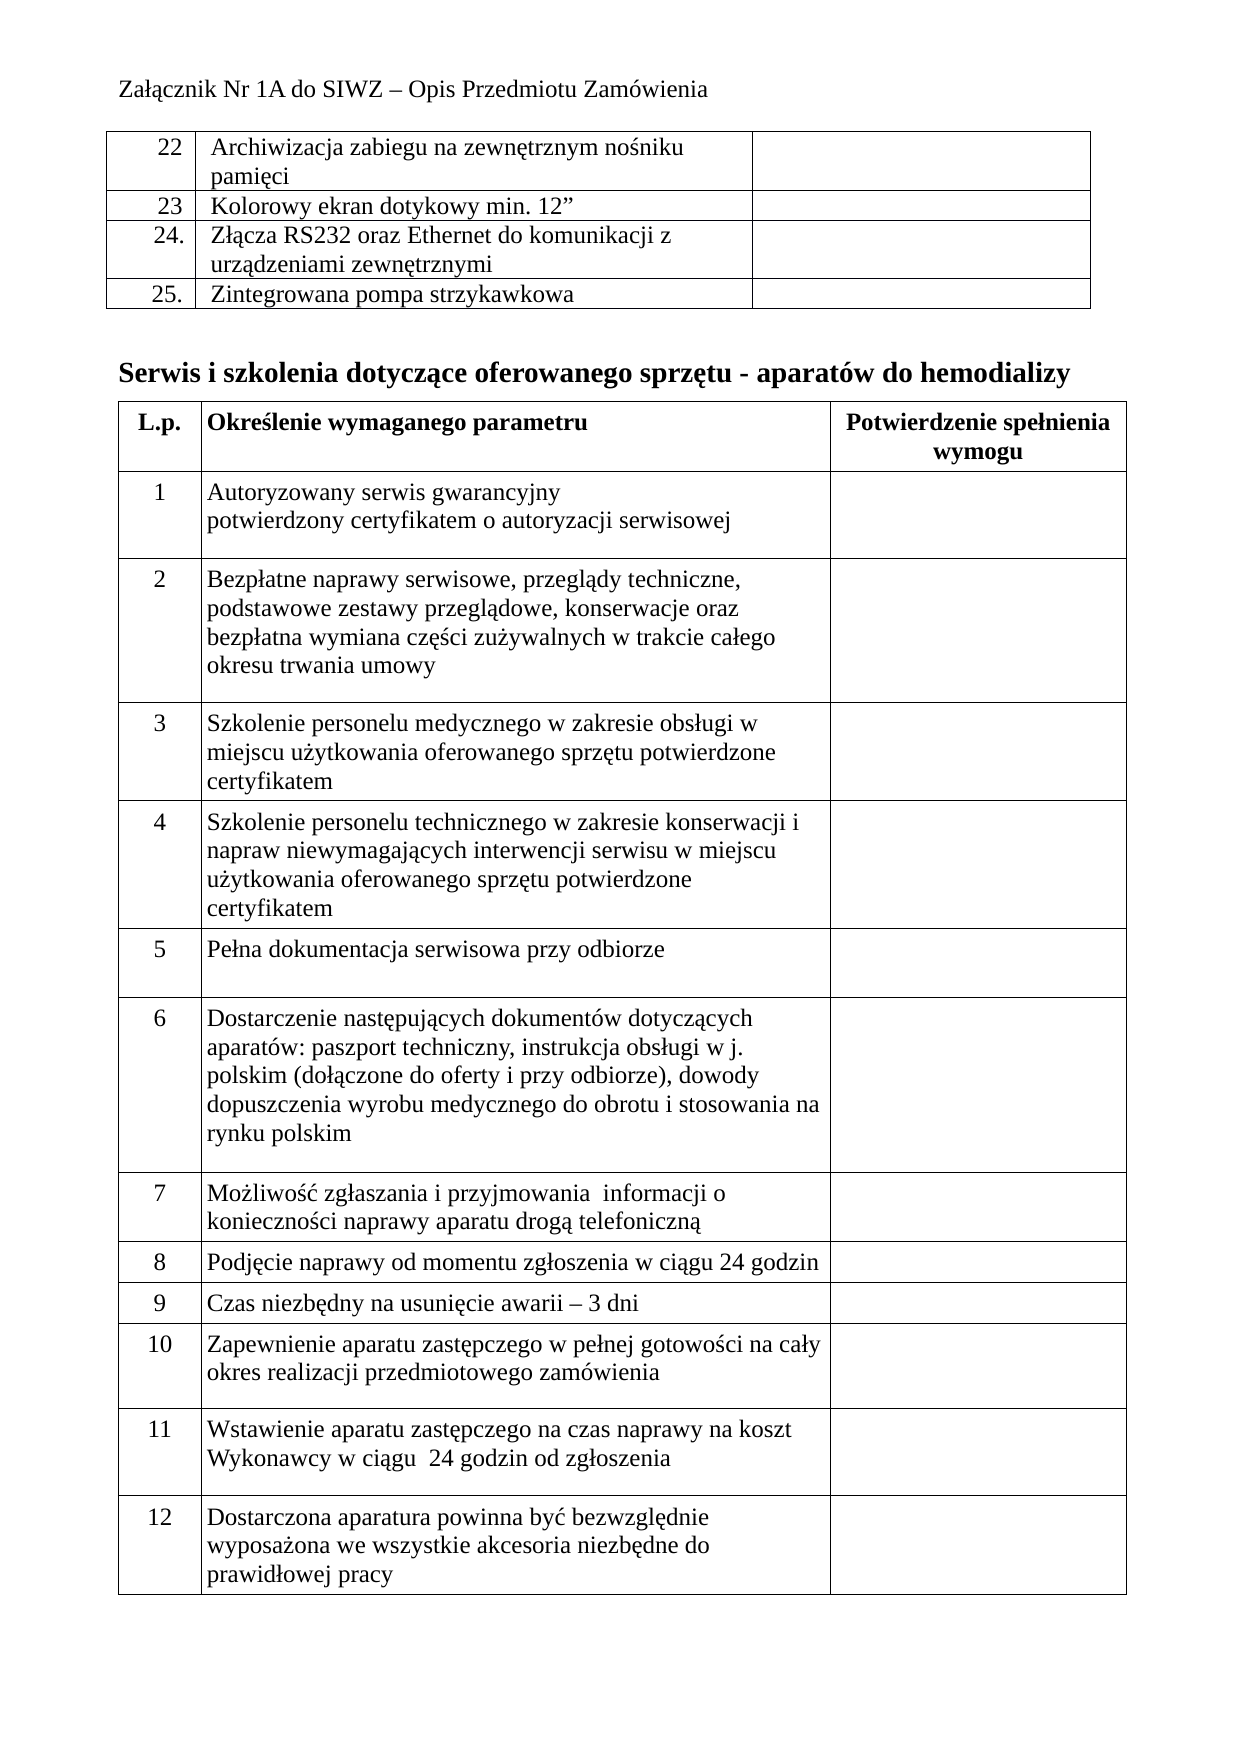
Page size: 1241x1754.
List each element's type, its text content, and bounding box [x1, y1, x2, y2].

table_cell Zapewnienie aparatu zastępczego w pełnej gotowości na cały okres realizacji przedmiotowego zamówienia [202, 1324, 830, 1408]
table_cell Szkolenie personelu technicznego w zakresie konserwacji i napraw niewymagających interwencji serwisu w miejscu użytkowania oferowanego sprzętu potwierdzone certyfikatem [202, 801, 830, 927]
table_cell 1 [119, 472, 201, 558]
table_cell 3 [119, 703, 201, 800]
table_header L.p. [119, 402, 201, 471]
table_cell [831, 1283, 1126, 1322]
table_cell 25. [107, 279, 195, 308]
table_cell 24. [107, 221, 195, 278]
table_cell [831, 703, 1126, 800]
table_cell 7 [119, 1173, 201, 1241]
table_cell [831, 929, 1126, 997]
table_cell Bezpłatne naprawy serwisowe, przeglądy techniczne, podstawowe zestawy przeglądowe, konserwacje oraz bezpłatna wymiana części zużywalnych w trakcie całego okresu trwania umowy [202, 559, 830, 702]
table_cell 8 [119, 1242, 201, 1282]
table_cell [831, 1409, 1126, 1495]
table_cell 4 [119, 801, 201, 927]
table_cell [753, 221, 1090, 278]
table_cell [753, 132, 1090, 190]
table_cell [753, 191, 1090, 219]
table_cell [831, 1324, 1126, 1408]
table_header Potwierdzenie spełnienia wymogu [831, 402, 1126, 471]
table_cell Zintegrowana pompa strzykawkowa [196, 279, 752, 308]
table_cell 22 [107, 132, 195, 190]
table_cell [831, 1242, 1126, 1282]
table_cell Szkolenie personelu medycznego w zakresie obsługi w miejscu użytkowania oferowanego sprzętu potwierdzone certyfikatem [202, 703, 830, 800]
table_cell 2 [119, 559, 201, 702]
table_cell Dostarczenie następujących dokumentów dotyczących aparatów: paszport techniczny, instrukcja obsługi w j. polskim (dołączone do oferty i przy odbiorze), dowody dopuszczenia wyrobu medycznego do obrotu i stosowania na rynku polskim [202, 998, 830, 1171]
table_cell [831, 1496, 1126, 1593]
table_cell Podjęcie naprawy od momentu zgłoszenia w ciągu 24 godzin [202, 1242, 830, 1282]
table_cell 11 [119, 1409, 201, 1495]
table_cell 10 [119, 1324, 201, 1408]
table_cell [831, 472, 1126, 558]
table_cell [831, 998, 1126, 1171]
table_cell [753, 279, 1090, 308]
text Serwis i szkolenia dotyczące oferowanego sprzętu - aparatów do hemodializy [118, 355, 1122, 388]
table_cell 9 [119, 1283, 201, 1322]
table_cell Archiwizacja zabiegu na zewnętrznym nośniku pamięci [196, 132, 752, 190]
table_header Określenie wymaganego parametru [202, 402, 830, 471]
table_cell 23 [107, 191, 195, 219]
table_cell 12 [119, 1496, 201, 1593]
table_cell Wstawienie aparatu zastępczego na czas naprawy na koszt Wykonawcy w ciągu 24 godzin od zgłoszenia [202, 1409, 830, 1495]
table_cell Możliwość zgłaszania i przyjmowania informacji o konieczności naprawy aparatu drogą telefoniczną [202, 1173, 830, 1241]
table_cell Czas niezbędny na usunięcie awarii – 3 dni [202, 1283, 830, 1322]
table_cell [831, 559, 1126, 702]
table_cell Złącza RS232 oraz Ethernet do komunikacji z urządzeniami zewnętrznymi [196, 221, 752, 278]
table_cell 6 [119, 998, 201, 1171]
table_cell [831, 1173, 1126, 1241]
table_cell 5 [119, 929, 201, 997]
table_cell [831, 801, 1126, 927]
table_cell Autoryzowany serwis gwarancyjny potwierdzony certyfikatem o autoryzacji serwisowej [202, 472, 830, 558]
table_cell Pełna dokumentacja serwisowa przy odbiorze [202, 929, 830, 997]
table_cell Dostarczona aparatura powinna być bezwzględnie wyposażona we wszystkie akcesoria niezbędne do prawidłowej pracy [202, 1496, 830, 1593]
table_cell Kolorowy ekran dotykowy min. 12” [196, 191, 752, 219]
